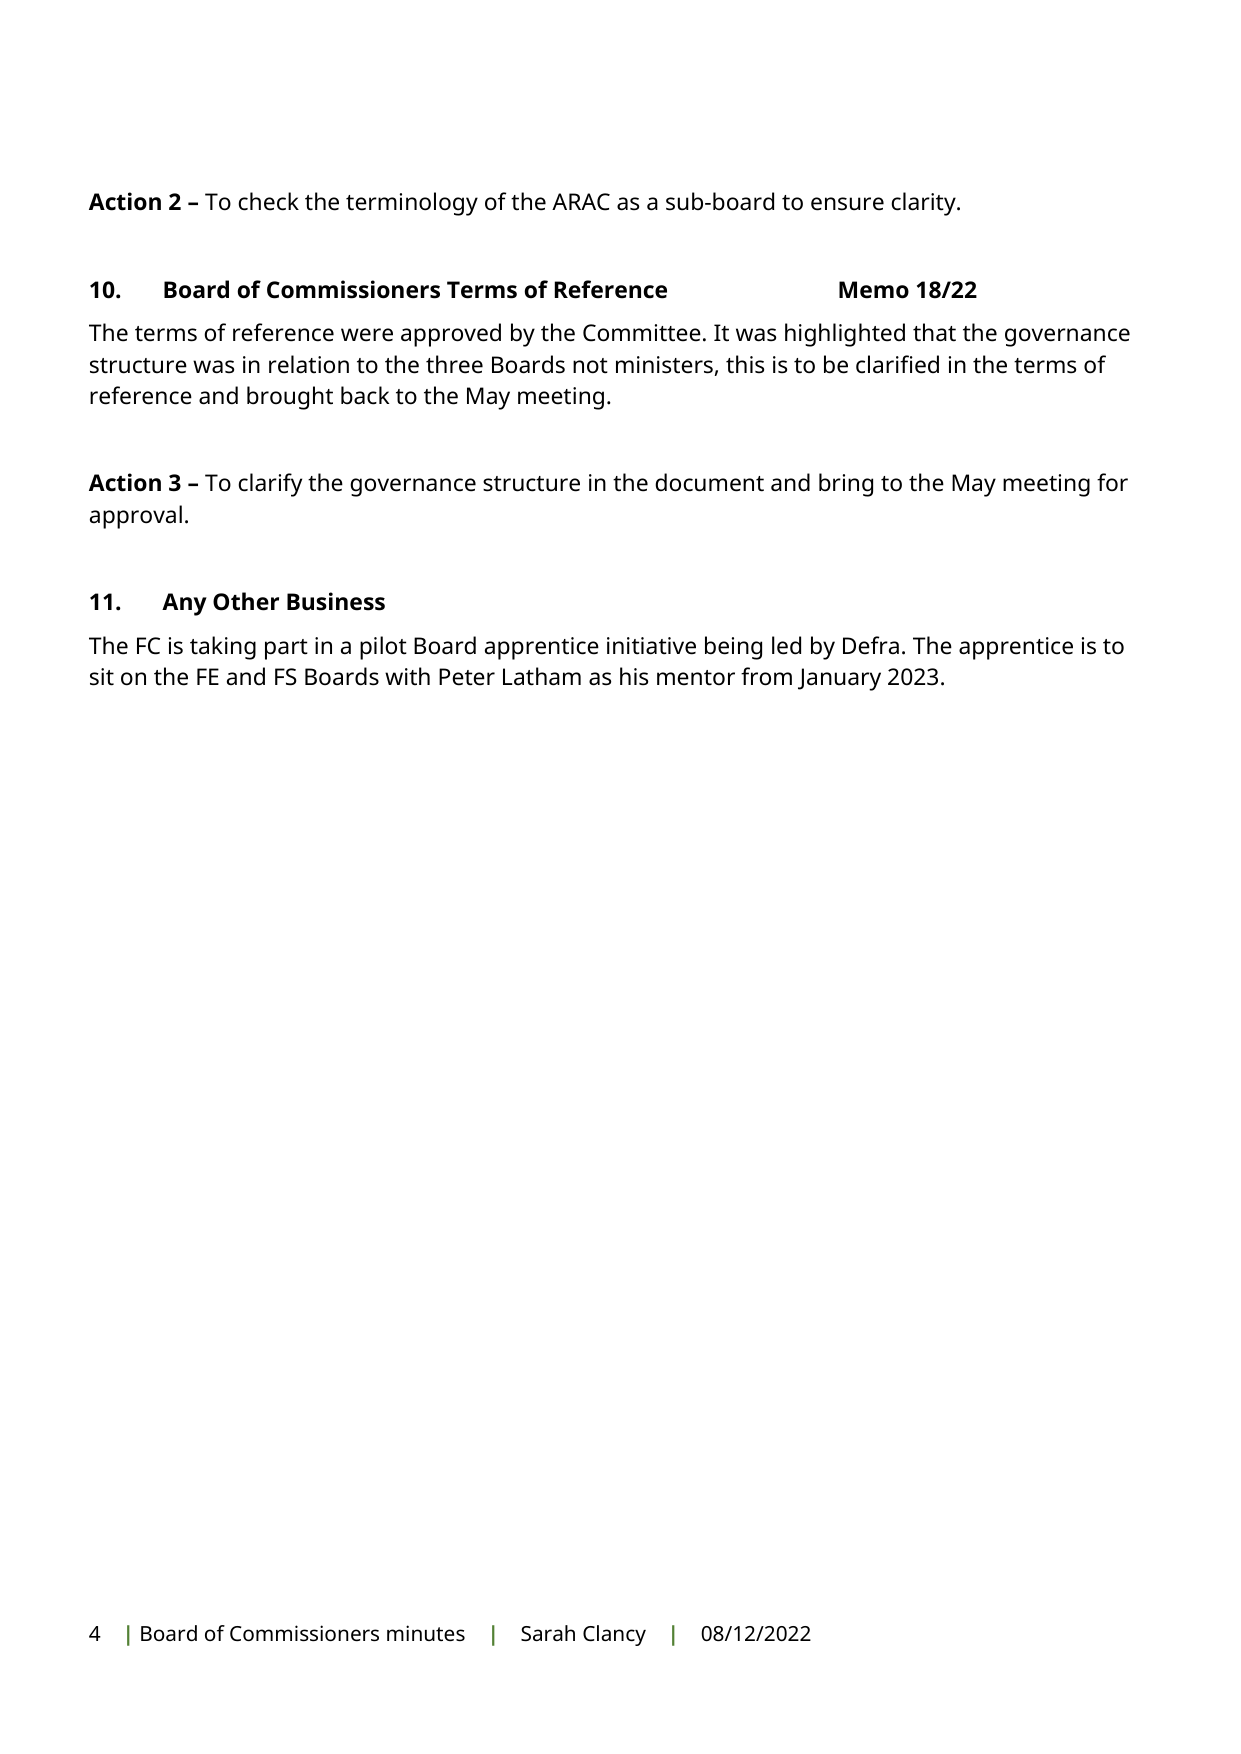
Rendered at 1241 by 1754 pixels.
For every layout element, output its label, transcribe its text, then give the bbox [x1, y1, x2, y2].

text Action 2 – To check the terminology of the ARAC as a sub-board to ensure clarity. [89, 186, 1152, 217]
text The terms of reference were approved by the Committee. It was highlighted that the governance structure was in relation to the three Boards not ministers, this is to be clarified in the terms of reference and brought back to the May meeting. [89, 317, 1152, 411]
text Action 3 – To clarify the governance structure in the document and bring to the May meeting for approval. [89, 467, 1152, 529]
text 10. Board of Commissioners Terms of Reference Memo 18/22 [89, 273, 1152, 304]
text 11. Any Other Business [89, 586, 1152, 617]
text The FC is taking part in a pilot Board apprentice initiative being led by Defra. The apprentice is to sit on the FE and FS Boards with Peter Latham as his mentor from January 2023. [89, 629, 1152, 692]
